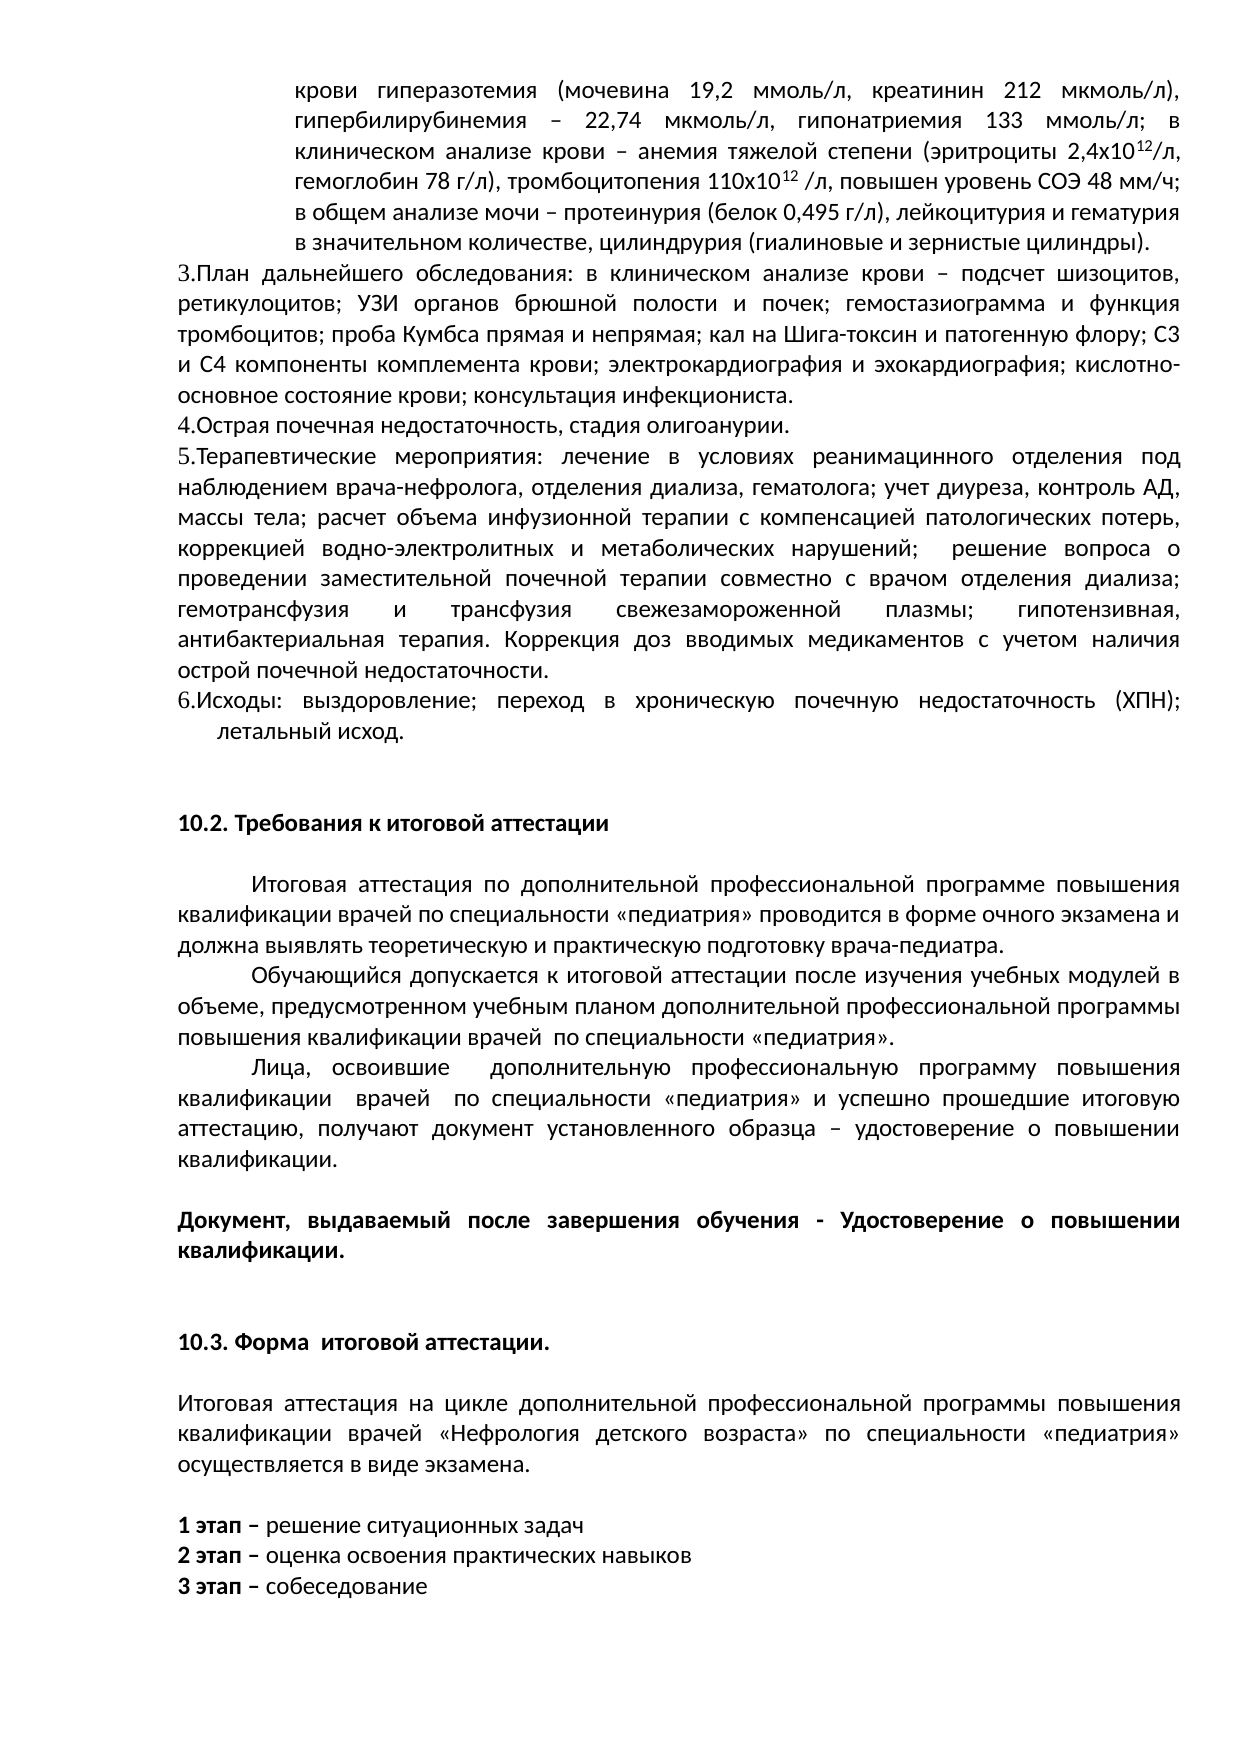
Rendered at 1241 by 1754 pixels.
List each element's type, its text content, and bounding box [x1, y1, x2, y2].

text Обучающийся допускается к итоговой аттестации после изучения учебных модулей в объеме, предусмотренном учебным планом дополнительной профессиональной программы повышения квалификации врачей по специальности «педиатрия». [177, 960, 1181, 1051]
text Документ, выдаваемый после завершения обучения - Удостоверение о повышении квалификации. [177, 1204, 1181, 1265]
text 3 этап – собеседование [177, 1570, 1181, 1601]
text 2 этап – оценка освоения практических навыков [177, 1539, 1181, 1570]
list Острая почечная недостаточность, стадия олигоанурии. [177, 409, 1181, 440]
text Итоговая аттестация по дополнительной профессиональной программе повышения квалификации врачей по специальности «педиатрия» проводится в форме очного экзамена и должна выявлять теоретическую и практическую подготовку врача-педиатра. [177, 868, 1181, 960]
list Терапевтические мероприятия: лечение в условиях реанимацинного отделения под наблюдением врача-нефролога, отделения диализа, гематолога; учет диуреза, контроль АД, массы тела; расчет объема инфузионной терапии с компенсацией патологических потерь, коррекцией водно-электролитных и метаболических нарушений; решение вопроса о проведении заместительной почечной терапии совместно с врачом отделения диализа; гемотрансфузия и трансфузия свежезамороженной плазмы; гипотензивная, антибактериальная терапия. Коррекция доз вводимых медикаментов с учетом наличия острой почечной недостаточности. [177, 440, 1181, 684]
text 10.3. Форма итоговой аттестации. [177, 1326, 1181, 1356]
text 1 этап – решение ситуационных задач [177, 1509, 1181, 1539]
text Итоговая аттестация на цикле дополнительной профессиональной программы повышения квалификации врачей «Нефрология детского возраста» по специальности «педиатрия» осуществляется в виде экзамена. [177, 1387, 1181, 1478]
text 10.2. Требования к итоговой аттестации [177, 807, 1181, 838]
list План дальнейшего обследования: в клиническом анализе крови – подсчет шизоцитов, ретикулоцитов; УЗИ органов брюшной полости и почек; гемостазиограмма и функция тромбоцитов; проба Кумбса прямая и непрямая; кал на Шига-токсин и патогенную флору; С3 и С4 компоненты комплемента крови; электрокардиография и эхокардиография; кислотно-основное состояние крови; консультация инфекциониста. [177, 257, 1181, 409]
text крови гиперазотемия (мочевина 19,2 ммоль/л, креатинин 212 мкмоль/л), гипербилирубинемия – 22,74 мкмоль/л, гипонатриемия 133 ммоль/л; в клиническом анализе крови – анемия тяжелой степени (эритроциты 2,4х1012/л, гемоглобин 78 г/л), тромбоцитопения 110х1012 /л, повышен уровень СОЭ 48 мм/ч; в общем анализе мочи – протеинурия (белок 0,495 г/л), лейкоцитурия и гематурия в значительном количестве, цилиндрурия (гиалиновые и зернистые цилиндры). [294, 74, 1181, 257]
text Лица, освоившие дополнительную профессиональную программу повышения квалификации врачей по специальности «педиатрия» и успешно прошедшие итоговую аттестацию, получают документ установленного образца – удостоверение о повышении квалификации. [177, 1051, 1181, 1173]
list Исходы: выздоровление; переход в хроническую почечную недостаточность (ХПН); летальный исход. [177, 684, 1181, 745]
